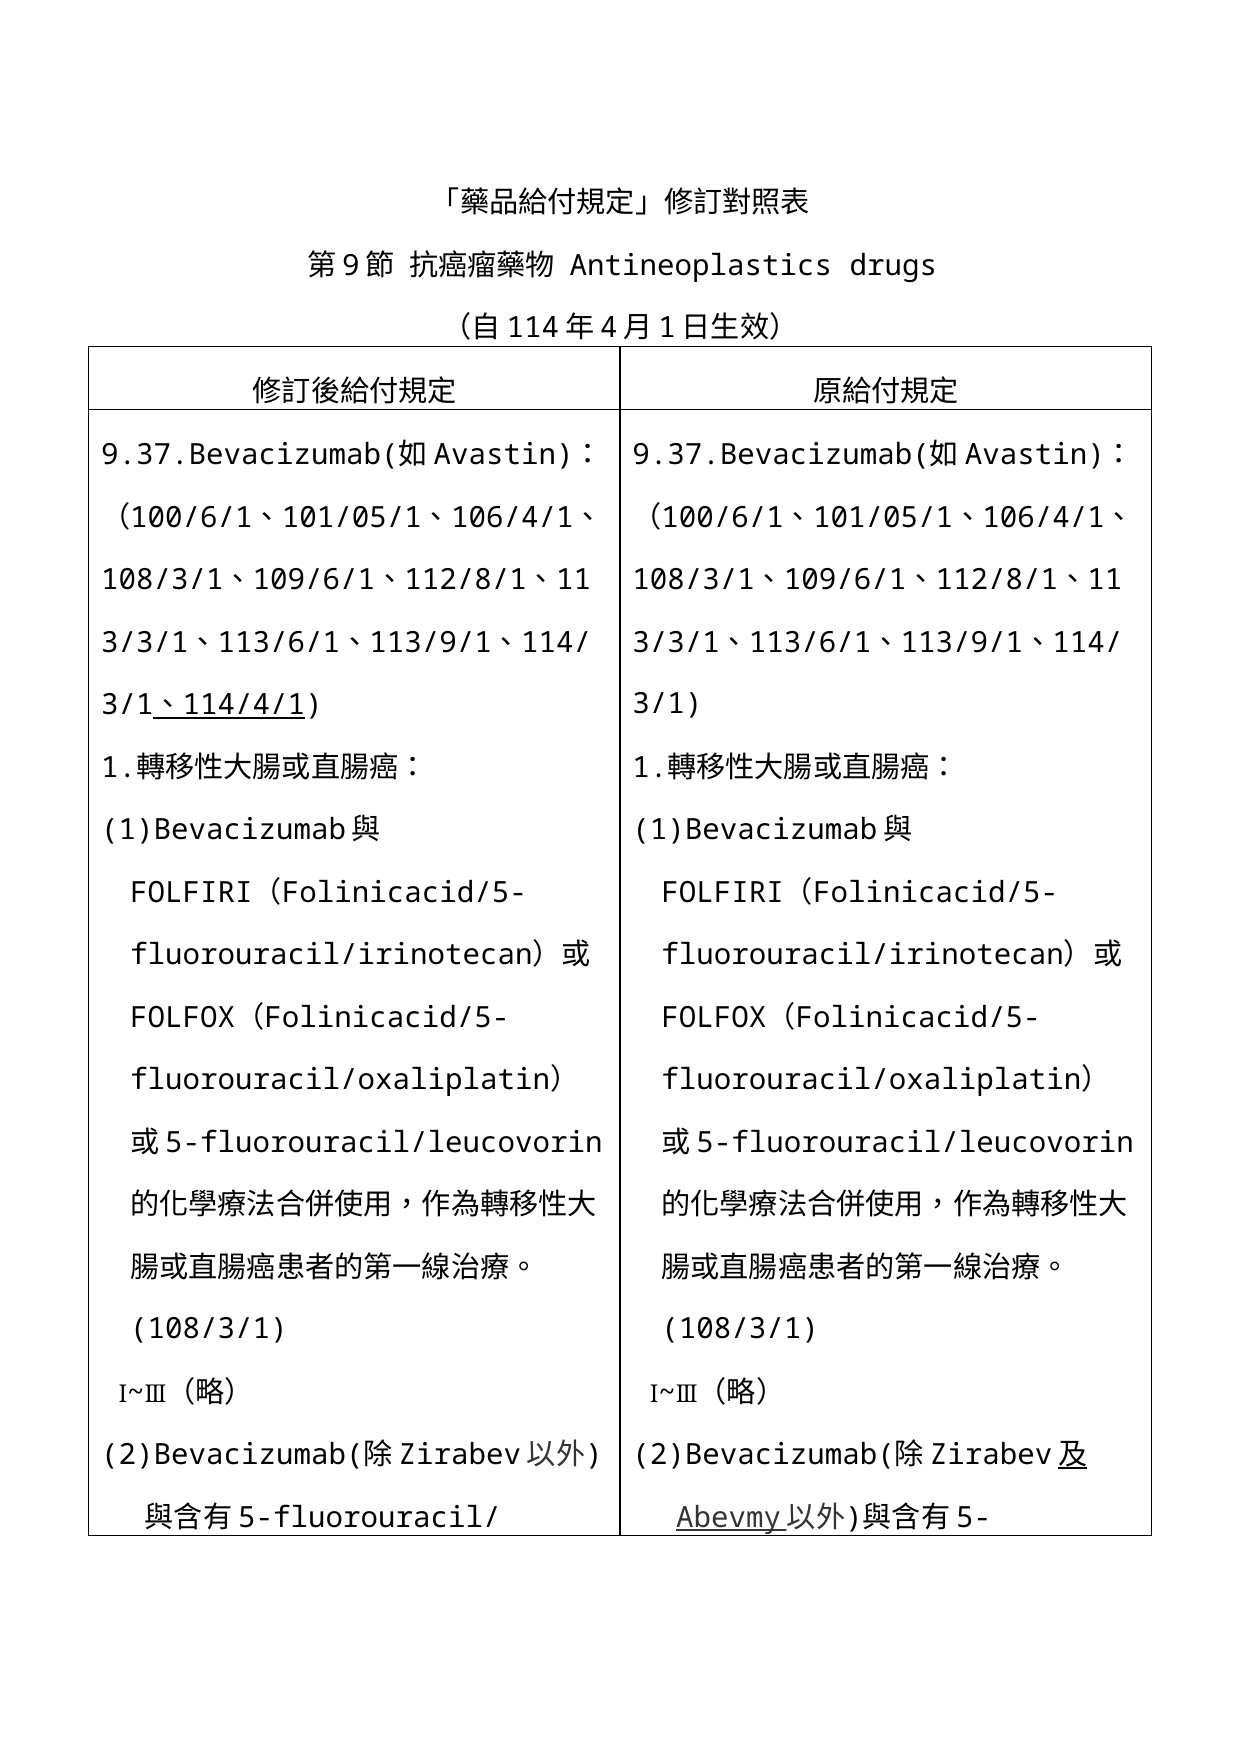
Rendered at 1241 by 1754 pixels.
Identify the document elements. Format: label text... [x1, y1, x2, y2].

text 「藥品給付規定」修訂對照表 [187, 158, 1053, 221]
table_cell 9.37.Bevacizumab(如Avastin)：（100/6/1、101/05/1、106/4/1、108/3/1、109/6/1、112/8/1、113/3/1、113/6/1、113/9/1、114/3/1、114/4/1) 1.轉移性大腸或直腸癌： (1)Bevacizumab與FOLFIRI（Folinicacid/5-fluorouracil/irinotecan）或FOLFOX（Folinicacid/5-fluorouracil/oxaliplatin）或5-fluorouracil/leucovorin的化學療法合併使用，作為轉移性大腸或直腸癌患者的第一線治療。(108/3/1) Ⅰ~Ⅲ（略） (2)Bevacizumab(除Zirabev以外)與含有5-fluorouracil/ [89, 410, 619, 1535]
text 第9節 抗癌瘤藥物 Antineoplastics drugs [187, 221, 1053, 283]
text （自114年4月1日生效） [187, 283, 1053, 346]
table_cell 9.37.Bevacizumab(如Avastin)：（100/6/1、101/05/1、106/4/1、108/3/1、109/6/1、112/8/1、113/3/1、113/6/1、113/9/1、114/3/1) 1.轉移性大腸或直腸癌： (1)Bevacizumab與FOLFIRI（Folinicacid/5-fluorouracil/irinotecan）或FOLFOX（Folinicacid/5-fluorouracil/oxaliplatin）或5-fluorouracil/leucovorin的化學療法合併使用，作為轉移性大腸或直腸癌患者的第一線治療。(108/3/1) Ⅰ~Ⅲ（略） (2)Bevacizumab(除Zirabev及Abevmy以外)與含有5- [621, 410, 1151, 1535]
table_header 修訂後給付規定 [89, 347, 619, 409]
table_header 原給付規定 [621, 347, 1151, 409]
